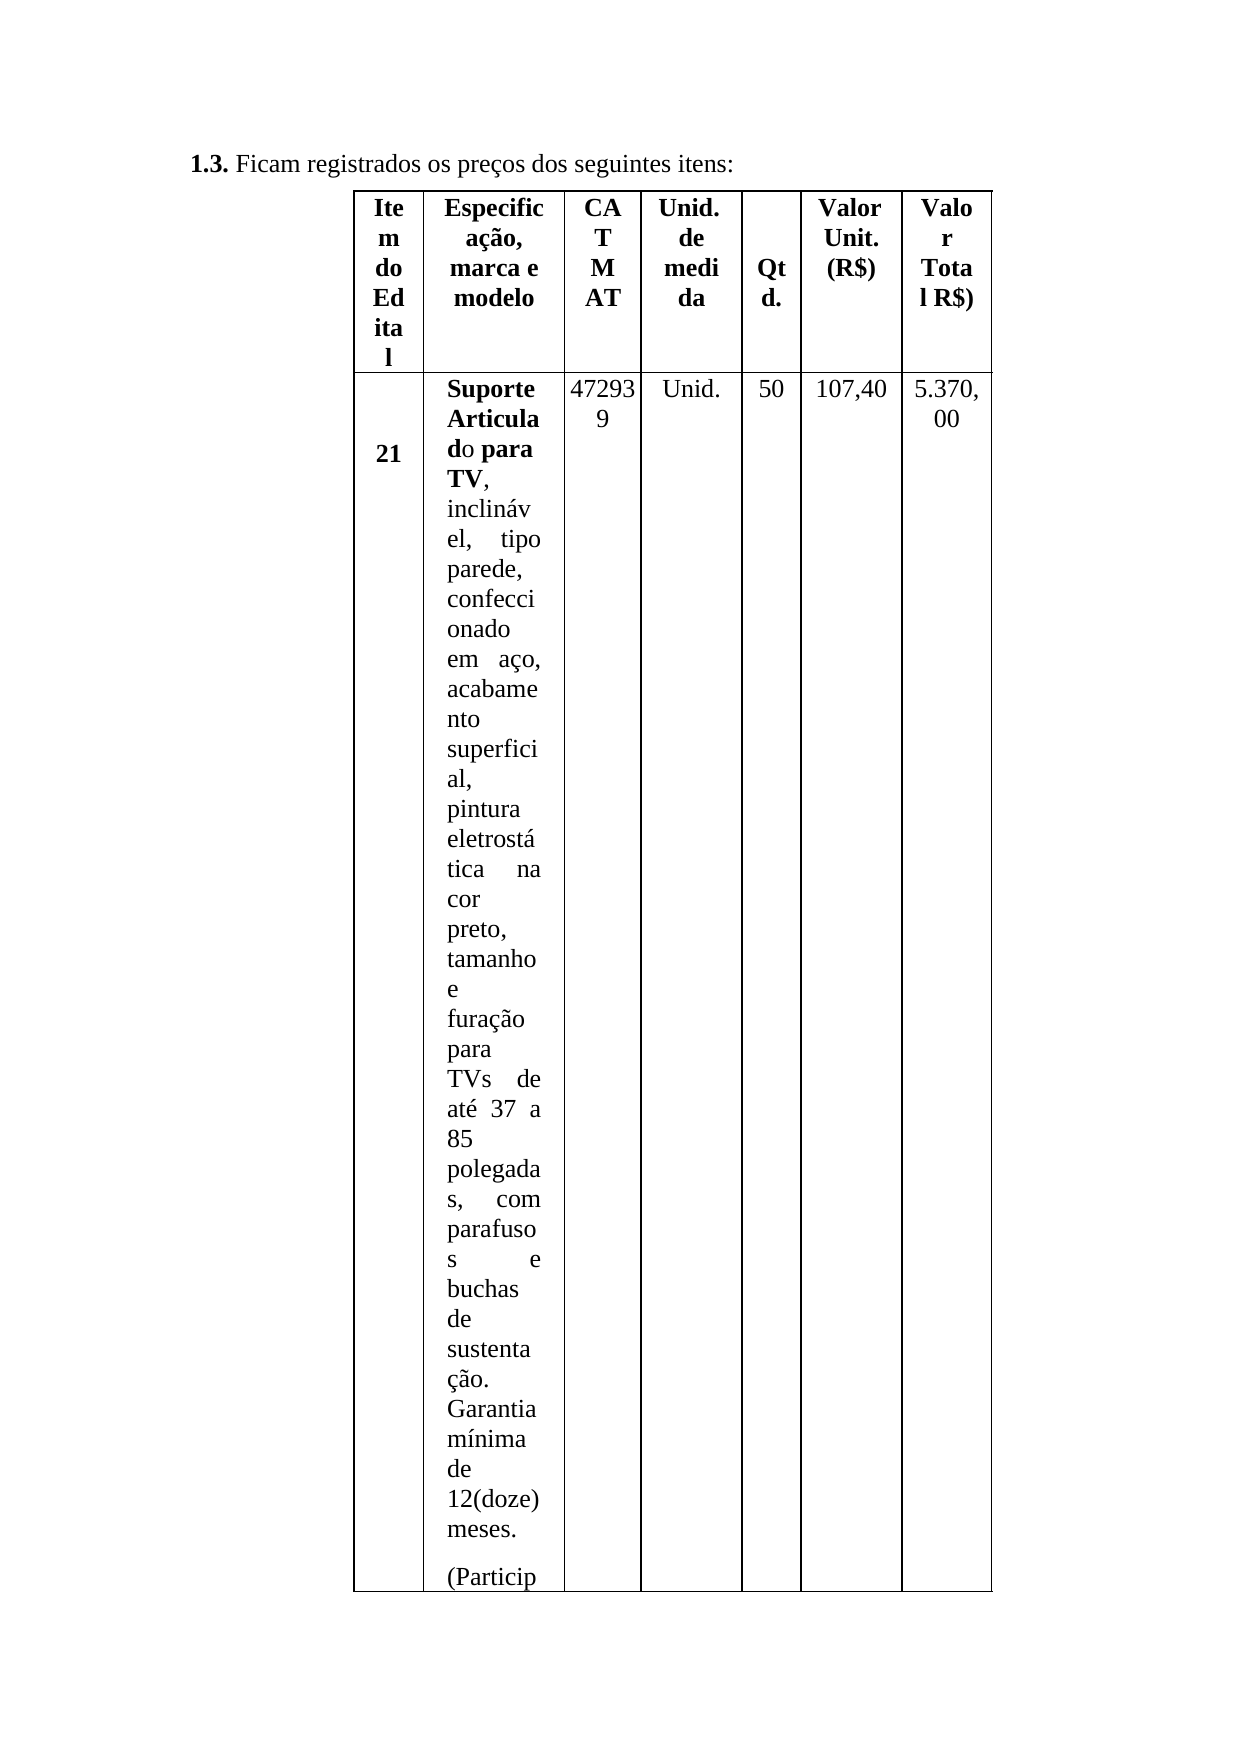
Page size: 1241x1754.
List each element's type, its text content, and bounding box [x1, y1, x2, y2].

table_header Qtd. [743, 192, 800, 372]
table_header CATMAT [565, 192, 640, 372]
table_header Especificação, marca e modelo [424, 192, 564, 372]
table_cell Suporte Articulado para TV, inclinável, tipo parede, confeccionado em aço, acabamento superficial, pintura eletrostática na cor preto, tamanho e furação para TVs de até 37 a 85 polegadas, com parafusos e buchas de sustentação. Garantia mínima de 12(doze) meses. (Particip [424, 373, 564, 1591]
table_header Valor Unit. (R$) [802, 192, 901, 372]
text 1.3. Ficam registrados os preços dos seguintes itens: [190, 148, 1051, 178]
table_cell Unid. [642, 373, 741, 1591]
table_cell 107,40 [802, 373, 901, 1591]
table_header Unid. de medida [642, 192, 741, 372]
table_header Valor Total R$) [903, 192, 991, 372]
table_cell 50 [743, 373, 800, 1591]
table_cell 21 [355, 373, 423, 1591]
table_cell 472939 [565, 373, 640, 1591]
table_header Item do Edital [355, 192, 423, 372]
table_cell 5.370,00 [903, 373, 991, 1591]
